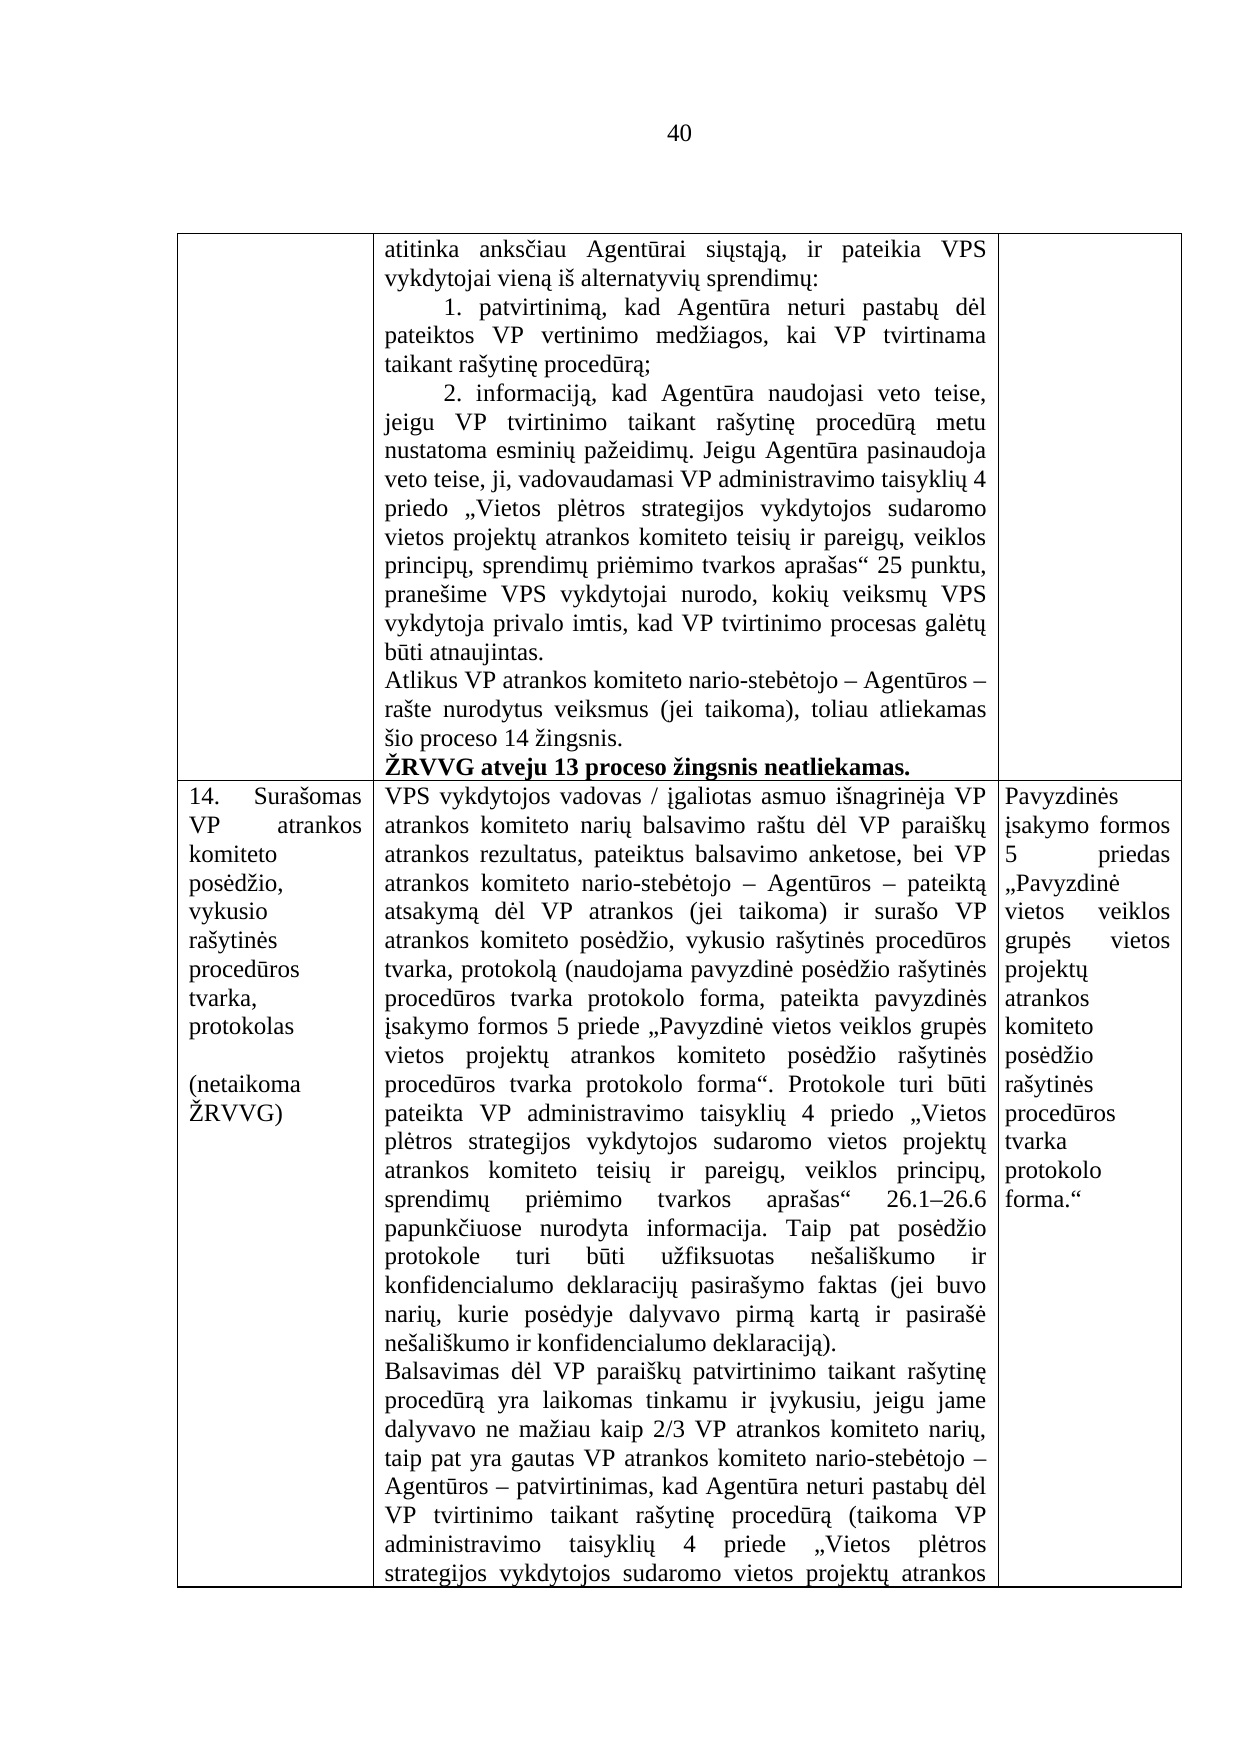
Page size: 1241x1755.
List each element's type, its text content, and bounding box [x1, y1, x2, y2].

table_cell [178, 234, 373, 780]
table_cell atitinka anksčiau Agentūrai siųstąją, ir pateikia VPS vykdytojai vieną iš alternatyvių sprendimų: 1. patvirtinimą, kad Agentūra neturi pastabų dėl pateiktos VP vertinimo medžiagos, kai VP tvirtinama taikant rašytinę procedūrą; 2. informaciją, kad Agentūra naudojasi veto teise, jeigu VP tvirtinimo taikant rašytinę procedūrą metu nustatoma esminių pažeidimų. Jeigu Agentūra pasinaudoja veto teise, ji, vadovaudamasi VP administravimo taisyklių 4 priedo „Vietos plėtros strategijos vykdytojos sudaromo vietos projektų atrankos komiteto teisių ir pareigų, veiklos principų, sprendimų priėmimo tvarkos aprašas“ 25 punktu, pranešime VPS vykdytojai nurodo, kokių veiksmų VPS vykdytoja privalo imtis, kad VP tvirtinimo procesas galėtų būti atnaujintas. Atlikus VP atrankos komiteto nario-stebėtojo – Agentūros – rašte nurodytus veiksmus (jei taikoma), toliau atliekamas šio proceso 14 žingsnis. ŽRVVG atveju 13 proceso žingsnis neatliekamas. [374, 234, 998, 780]
table_cell 14. Surašomas VP atrankos komiteto posėdžio, vykusio rašytinės procedūros tvarka, protokolas (netaikoma ŽRVVG) [178, 781, 373, 1586]
table_cell [999, 234, 1181, 780]
table_cell Pavyzdinės įsakymo formos 5 priedas „Pavyzdinė vietos veiklos grupės vietos projektų atrankos komiteto posėdžio rašytinės procedūros tvarka protokolo forma.“ [999, 781, 1181, 1586]
table_cell VPS vykdytojos vadovas / įgaliotas asmuo išnagrinėja VP atrankos komiteto narių balsavimo raštu dėl VP paraiškų atrankos rezultatus, pateiktus balsavimo anketose, bei VP atrankos komiteto nario-stebėtojo – Agentūros – pateiktą atsakymą dėl VP atrankos (jei taikoma) ir surašo VP atrankos komiteto posėdžio, vykusio rašytinės procedūros tvarka, protokolą (naudojama pavyzdinė posėdžio rašytinės procedūros tvarka protokolo forma, pateikta pavyzdinės įsakymo formos 5 priede „Pavyzdinė vietos veiklos grupės vietos projektų atrankos komiteto posėdžio rašytinės procedūros tvarka protokolo forma“. Protokole turi būti pateikta VP administravimo taisyklių 4 priedo „Vietos plėtros strategijos vykdytojos sudaromo vietos projektų atrankos komiteto teisių ir pareigų, veiklos principų, sprendimų priėmimo tvarkos aprašas“ 26.1–26.6 papunkčiuose nurodyta informacija. Taip pat posėdžio protokole turi būti užfiksuotas nešališkumo ir konfidencialumo deklaracijų pasirašymo faktas (jei buvo narių, kurie posėdyje dalyvavo pirmą kartą ir pasirašė nešališkumo ir konfidencialumo deklaraciją). Balsavimas dėl VP paraiškų patvirtinimo taikant rašytinę procedūrą yra laikomas tinkamu ir įvykusiu, jeigu jame dalyvavo ne mažiau kaip 2/3 VP atrankos komiteto narių, taip pat yra gautas VP atrankos komiteto nario-stebėtojo – Agentūros – patvirtinimas, kad Agentūra neturi pastabų dėl VP tvirtinimo taikant rašytinę procedūrą (taikoma VP administravimo taisyklių 4 priede „Vietos plėtros strategijos vykdytojos sudaromo vietos projektų atrankos [374, 781, 998, 1586]
